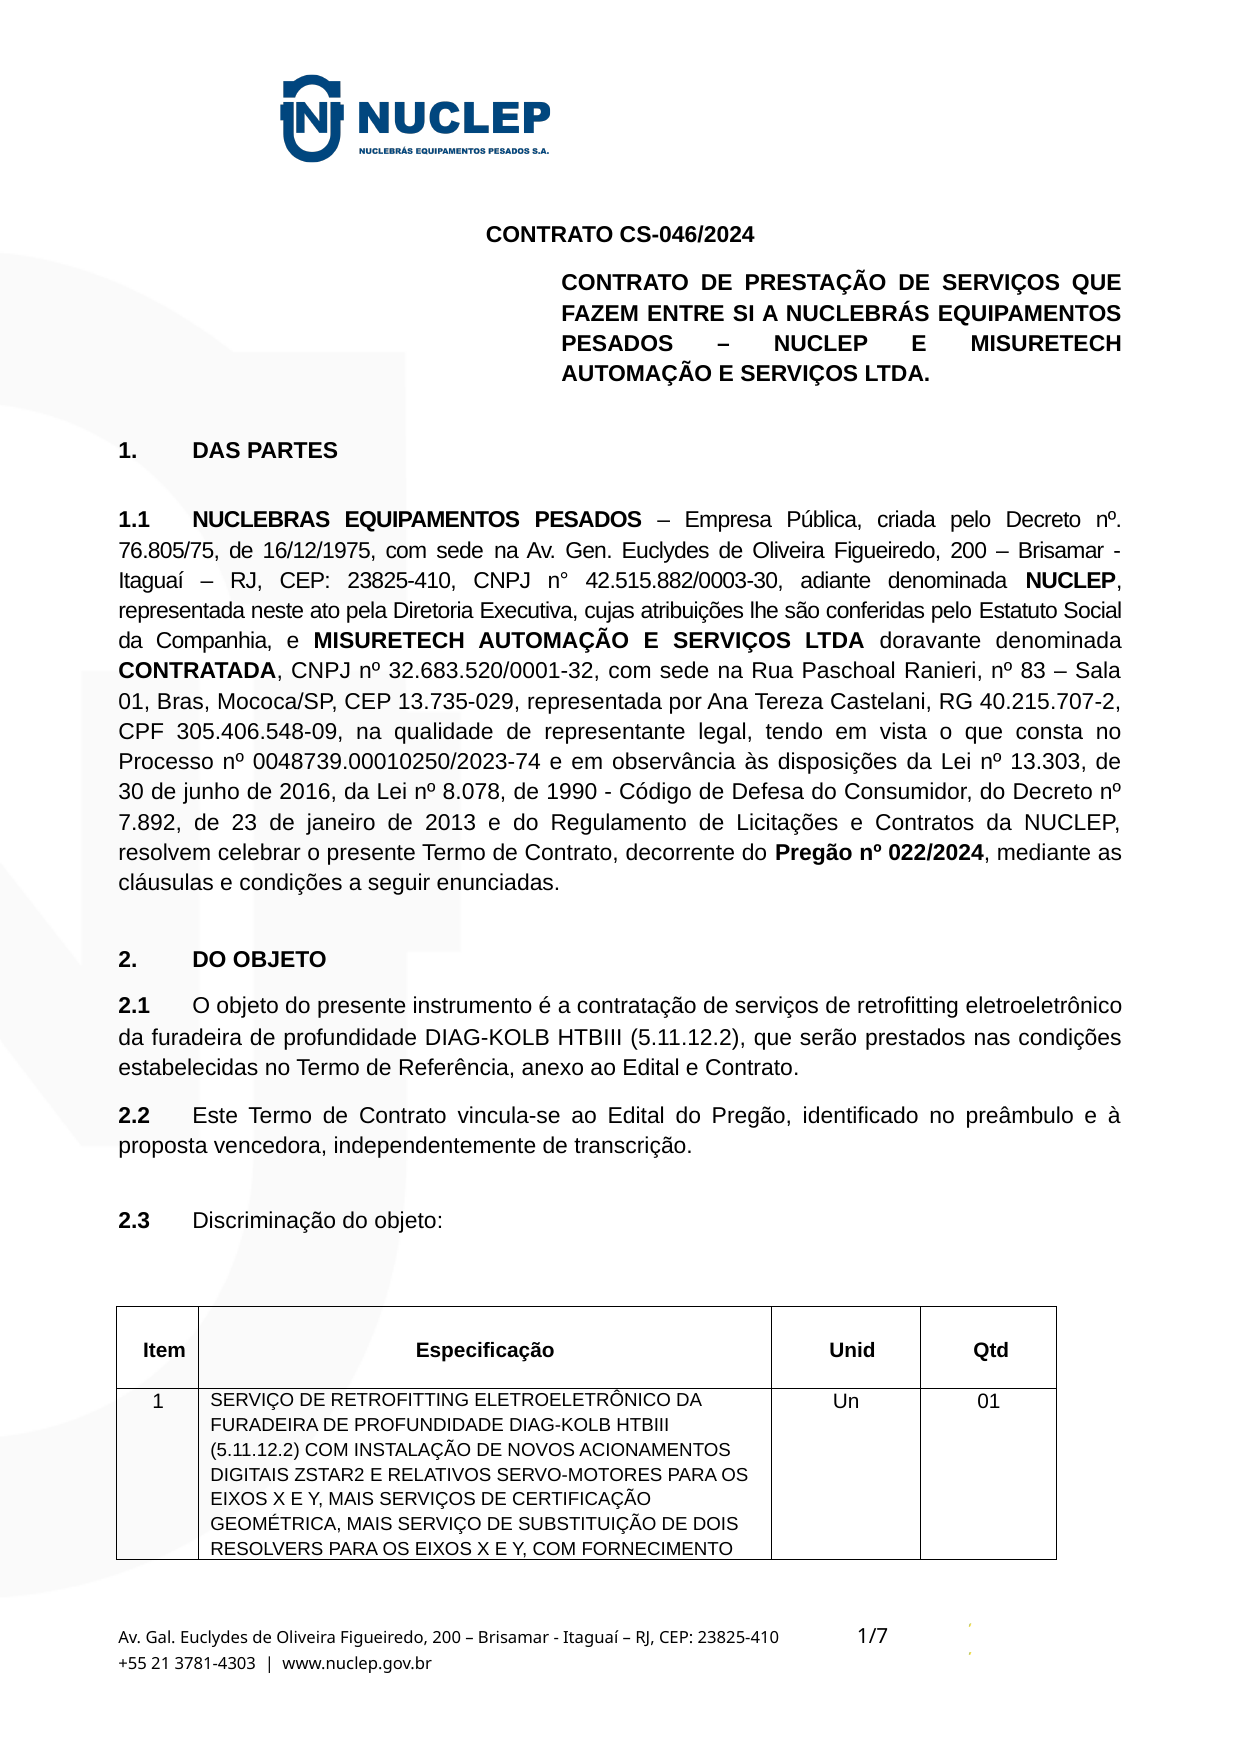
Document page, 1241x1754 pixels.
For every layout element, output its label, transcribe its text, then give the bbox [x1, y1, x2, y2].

table_header Unid [772, 1307, 920, 1388]
table_header Item [117, 1307, 198, 1388]
table_header Especificação [199, 1307, 771, 1388]
table_cell 01 [921, 1389, 1056, 1559]
subtitle DO OBJETO [118, 946, 1122, 973]
text CONTRATO CS-046/2024 [118, 221, 1122, 248]
table_cell SERVIÇO DE RETROFITTING ELETROELETRÔNICO DA FURADEIRA DE PROFUNDIDADE DIAG-KOLB HTBIII (5.11.12.2) COM INSTALAÇÃO DE NOVOS ACIONAMENTOS DIGITAIS ZSTAR2 E RELATIVOS SERVO-MOTORES PARA OS EIXOS X E Y, MAIS SERVIÇOS DE CERTIFICAÇÃO GEOMÉTRICA, MAIS SERVIÇO DE SUBSTITUIÇÃO DE DOIS RESOLVERS PARA OS EIXOS X E Y, COM FORNECIMENTO [199, 1389, 771, 1559]
table_cell Un [772, 1389, 920, 1559]
table_header Qtd [921, 1307, 1056, 1388]
subtitle NUCLEBRAS EQUIPAMENTOS PESADOS – Empresa Pública, criada pelo Decreto nº. 76.805/75, de 16/12/1975, com sede na Av. Gen. Euclydes de Oliveira Figueiredo, 200 – Brisamar - Itaguaí – RJ, CEP: 23825-410, CNPJ n° 42.515.882/0003-30, adiante denominada NUCLEP, representada neste ato pela Diretoria Executiva, cujas atribuições lhe são conferidas pelo Estatuto Social da Companhia, e MISURETECH AUTOMAÇÃO E SERVIÇOS LTDA doravante denominada CONTRATADA, CNPJ nº 32.683.520/0001-32, com sede na Rua Paschoal Ranieri, nº 83 – Sala 01, Bras, Mococa/SP, CEP 13.735-029, representada por Ana Tereza Castelani, RG 40.215.707-2, CPF 305.406.548-09, na qualidade de representante legal, tendo em vista o que consta no Processo nº 0048739.00010250/2023-74 e em observância às disposições da Lei nº 13.303, de 30 de junho de 2016, da Lei nº 8.078, de 1990 - Código de Defesa do Consumidor, do Decreto nº 7.892, de 23 de janeiro de 2013 e do Regulamento de Licitações e Contratos da NUCLEP, resolvem celebrar o presente Termo de Contrato, decorrente do Pregão nº 022/2024, mediante as cláusulas e condições a seguir enunciadas. [118, 506, 1122, 895]
table_cell 1 [117, 1389, 198, 1559]
subtitle DAS PARTES [118, 437, 1122, 464]
picture [0, 0, 1241, 1754]
subtitle O objeto do presente instrumento é a contratação de serviços de retrofitting eletroeletrônico da furadeira de profundidade DIAG-KOLB HTBIII (5.11.12.2), que serão prestados nas condições estabelecidas no Termo de Referência, anexo ao Edital e Contrato. [118, 989, 1122, 1081]
subtitle Discriminação do objeto: [118, 1207, 1122, 1233]
subtitle Este Termo de Contrato vincula-se ao Edital do Pregão, identificado no preâmbulo e à proposta vencedora, independentemente de transcrição. [118, 1102, 1122, 1159]
text CONTRATO DE PRESTAÇÃO DE SERVIÇOS QUE FAZEM ENTRE SI A NUCLEBRÁS EQUIPAMENTOS PESADOS – NUCLEP E MISURETECH AUTOMAÇÃO E SERVIÇOS LTDA. [561, 269, 1122, 386]
